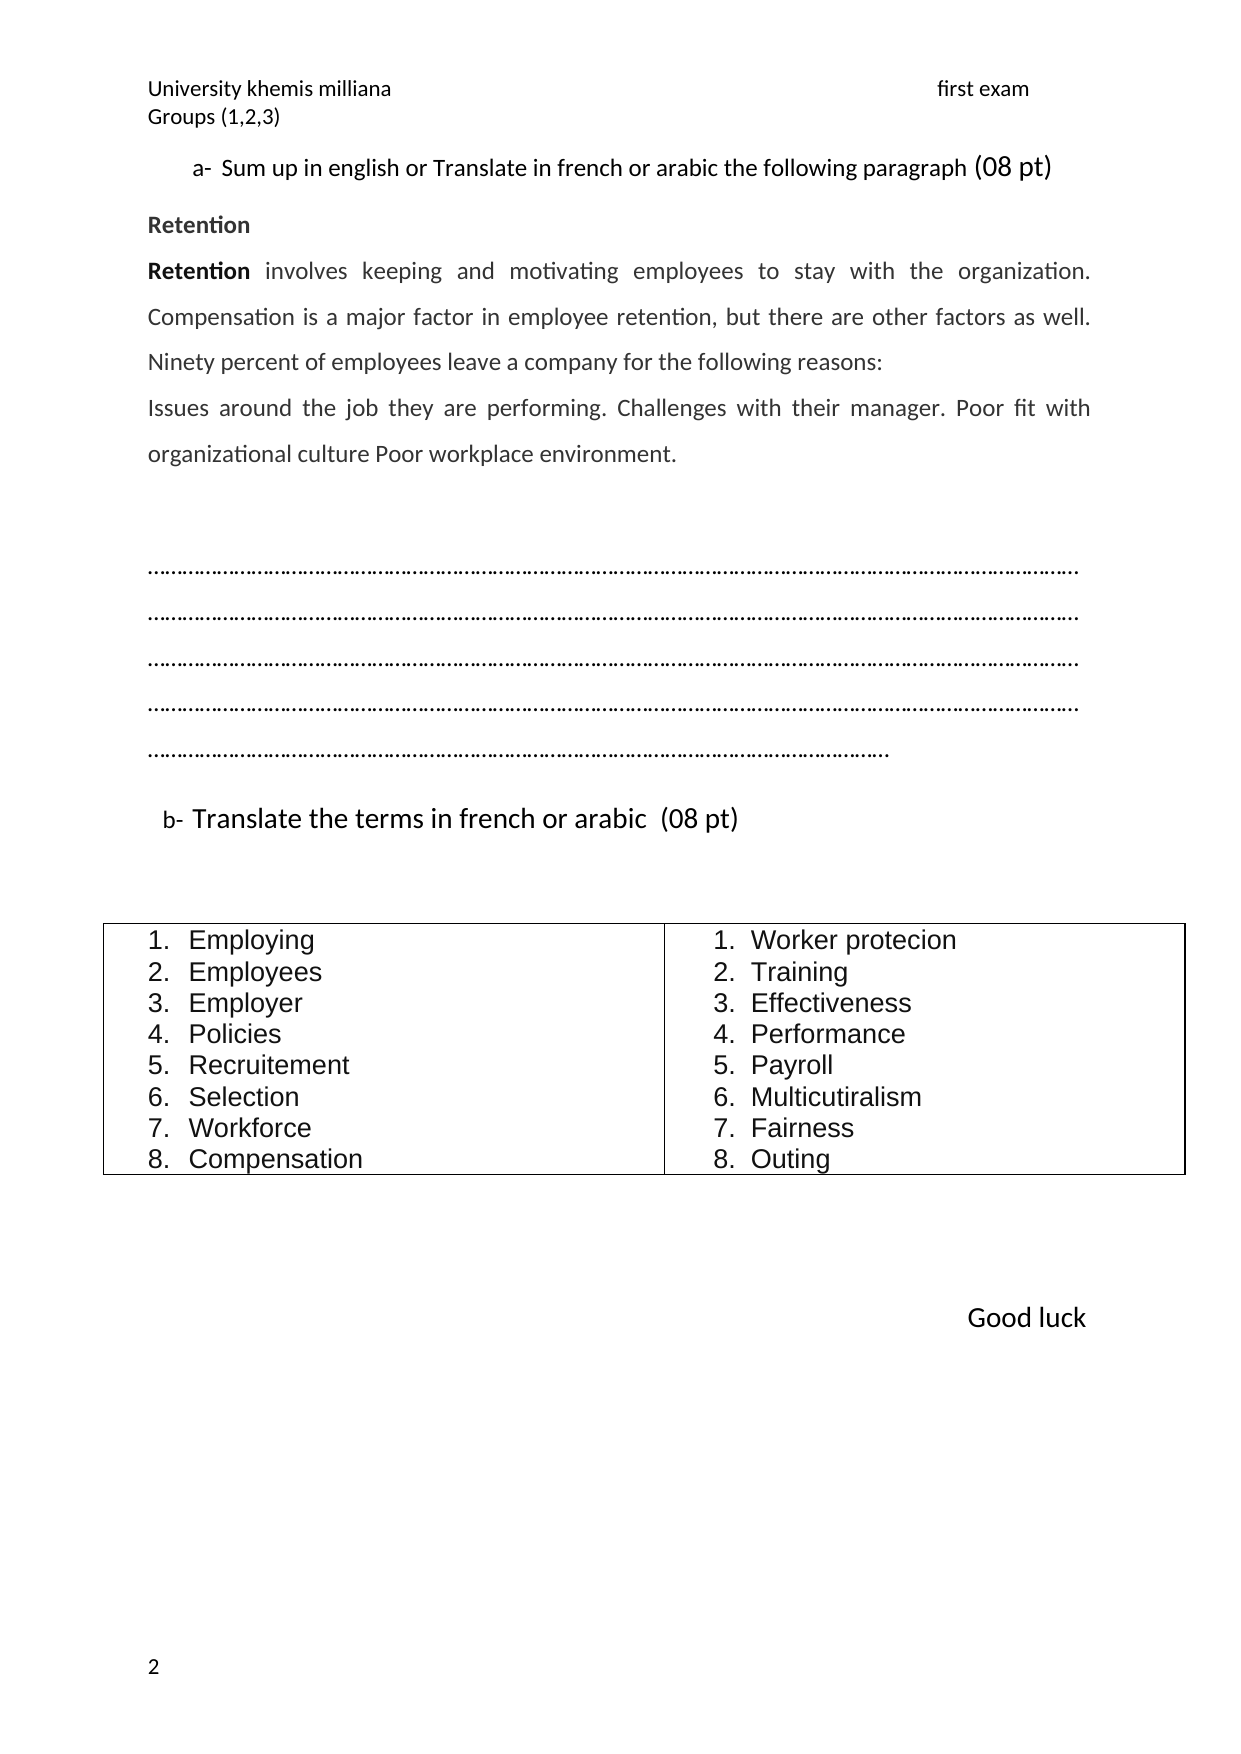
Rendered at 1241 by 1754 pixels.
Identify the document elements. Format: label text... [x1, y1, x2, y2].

text Good luck [148, 1299, 1093, 1334]
list Sum up in english or Translate in french or arabic the following paragraph (08 pt) [192, 148, 1093, 183]
list Translate the terms in french or arabic (08 pt) [162, 800, 1093, 835]
text Issues around the job they are performing. Challenges with their manager. Poor fit with organizational culture Poor workplace environment. [148, 392, 1093, 468]
text Retention [148, 209, 1093, 240]
text ………………………………………………………………………………………………………………………………………………………………………………………………………………………………………………………………………………………………………………………………………………………………………………………………………………………………………………………………………………………………………………………………………………………………………………………………………………………………………………………………………………………………………………… [148, 550, 1093, 764]
table_header Worker protecion Training Effectiveness Performance Payroll Multicutiralism Fairness Outing [665, 924, 1184, 1174]
text Retention involves keeping and motivating employees to stay with the organization. Compensation is a major factor in employee retention, but there are other factors as well. Ninety percent of employees leave a company for the following reasons: [148, 255, 1093, 377]
table_header Employing Employees Employer Policies Recruitement Selection Workforce Compensation [104, 924, 664, 1174]
